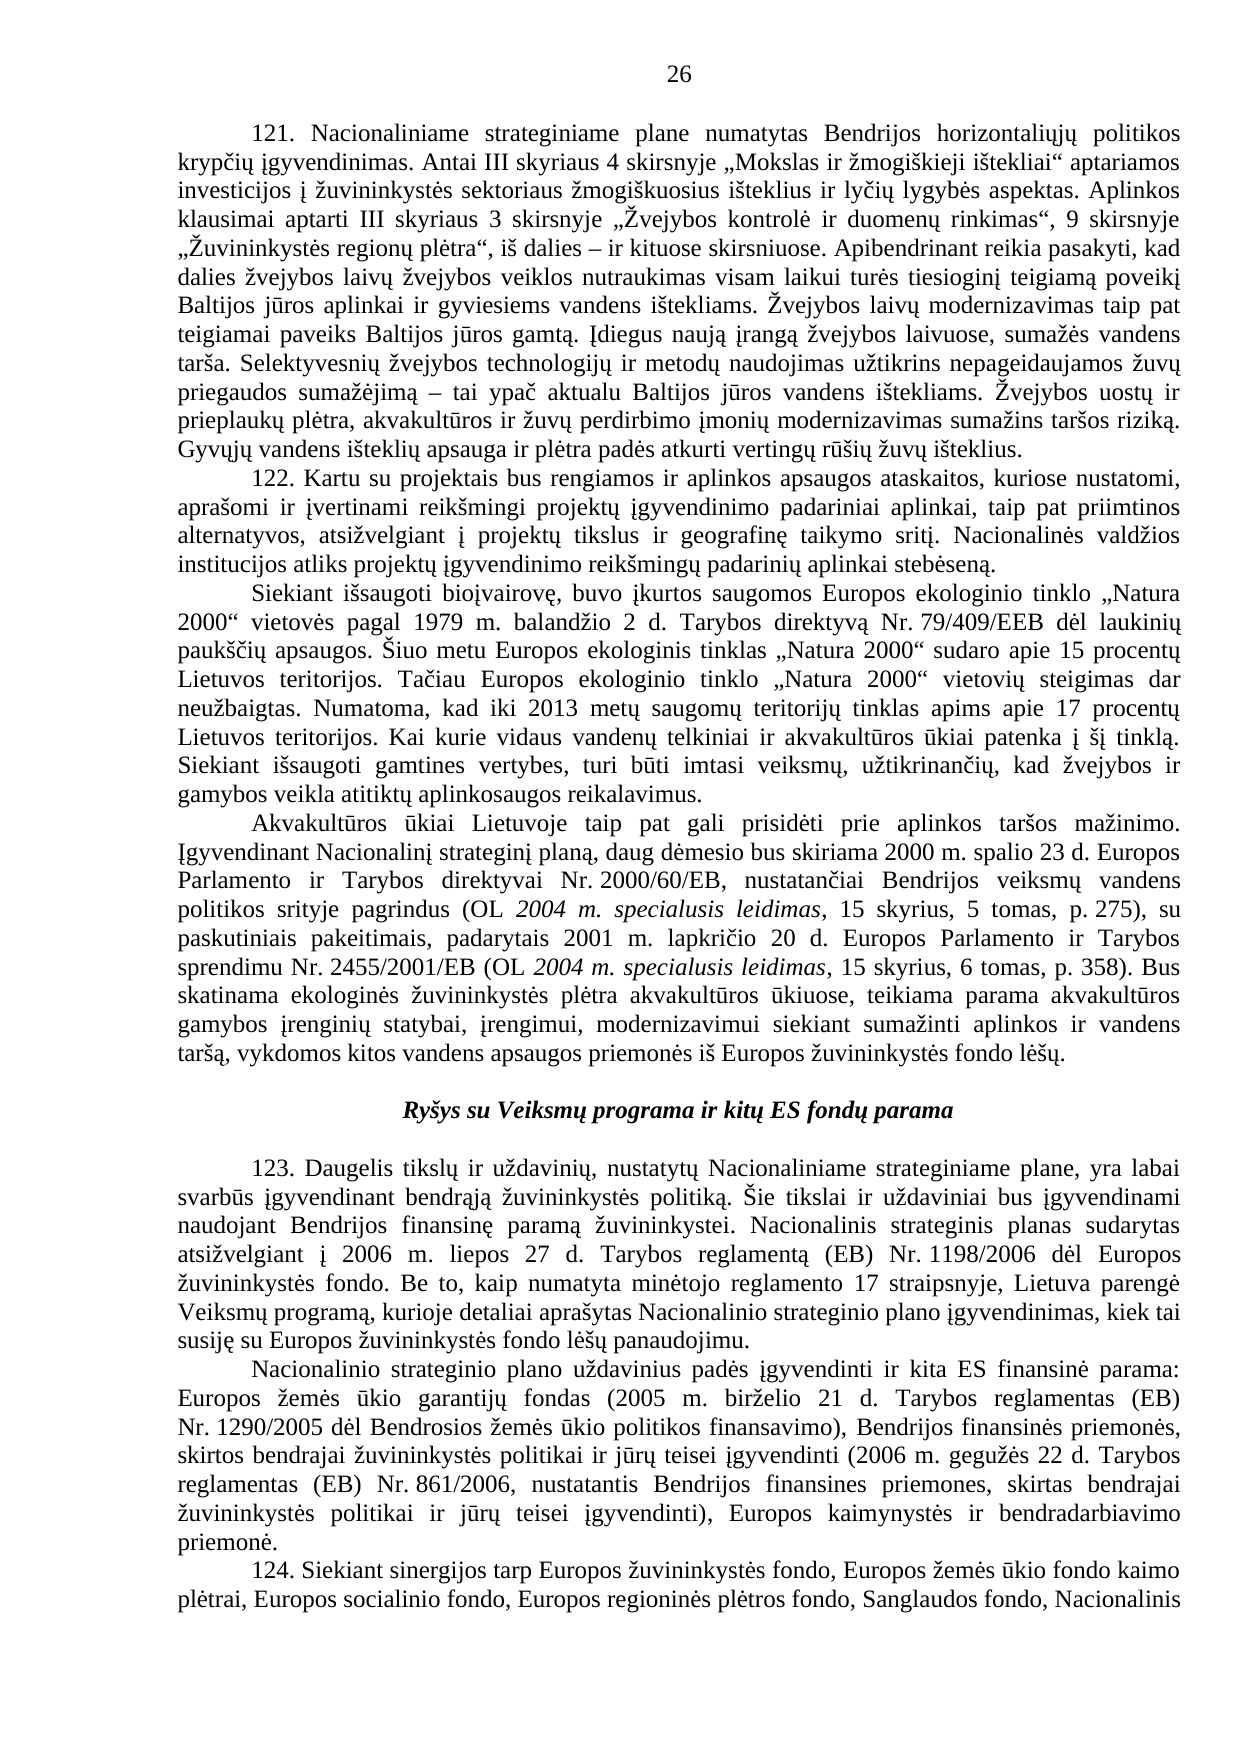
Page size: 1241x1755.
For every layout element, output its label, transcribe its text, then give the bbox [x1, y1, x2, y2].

text Siekiant išsaugoti bioįvairovę, buvo įkurtos saugomos Europos ekologinio tinklo „Natura 2000“ vietovės pagal 1979 m. balandžio 2 d. Tarybos direktyvą Nr. 79/409/EEB dėl laukinių paukščių apsaugos. Šiuo metu Europos ekologinis tinklas „Natura 2000“ sudaro apie 15 procentų Lietuvos teritorijos. Tačiau Europos ekologinio tinklo „Natura 2000“ vietovių steigimas dar neužbaigtas. Numatoma, kad iki 2013 metų saugomų teritorijų tinklas apims apie 17 procentų Lietuvos teritorijos. Kai kurie vidaus vandenų telkiniai ir akvakultūros ūkiai patenka į šį tinklą. Siekiant išsaugoti gamtines vertybes, turi būti imtasi veiksmų, užtikrinančių, kad žvejybos ir gamybos veikla atitiktų aplinkosaugos reikalavimus. [177, 578, 1181, 808]
text 123. Daugelis tikslų ir uždavinių, nustatytų Nacionaliniame strateginiame plane, yra labai svarbūs įgyvendinant bendrąją žuvininkystės politiką. Šie tikslai ir uždaviniai bus įgyvendinami naudojant Bendrijos finansinę paramą žuvininkystei. Nacionalinis strateginis planas sudarytas atsižvelgiant į 2006 m. liepos 27 d. Tarybos reglamentą (EB) Nr. 1198/2006 dėl Europos žuvininkystės fondo. Be to, kaip numatyta minėtojo reglamento 17 straipsnyje, Lietuva parengė Veiksmų programą, kurioje detaliai aprašytas Nacionalinio strateginio plano įgyvendinimas, kiek tai susiję su Europos žuvininkystės fondo lėšų panaudojimu. [177, 1153, 1181, 1354]
text Ryšys su Veiksmų programa ir kitų ES fondų parama [177, 1096, 1181, 1124]
text 122. Kartu su projektais bus rengiamos ir aplinkos apsaugos ataskaitos, kuriose nustatomi, aprašomi ir įvertinami reikšmingi projektų įgyvendinimo padariniai aplinkai, taip pat priimtinos alternatyvos, atsižvelgiant į projektų tikslus ir geografinę taikymo sritį. Nacionalinės valdžios institucijos atliks projektų įgyvendinimo reikšmingų padarinių aplinkai stebėseną. [177, 463, 1181, 578]
text 121. Nacionaliniame strateginiame plane numatytas Bendrijos horizontaliųjų politikos krypčių įgyvendinimas. Antai III skyriaus 4 skirsnyje „Mokslas ir žmogiškieji ištekliai“ aptariamos investicijos į žuvininkystės sektoriaus žmogiškuosius išteklius ir lyčių lygybės aspektas. Aplinkos klausimai aptarti III skyriaus 3 skirsnyje „Žvejybos kontrolė ir duomenų rinkimas“, 9 skirsnyje „Žuvininkystės regionų plėtra“, iš dalies – ir kituose skirsniuose. Apibendrinant reikia pasakyti, kad dalies žvejybos laivų žvejybos veiklos nutraukimas visam laikui turės tiesioginį teigiamą poveikį Baltijos jūros aplinkai ir gyviesiems vandens ištekliams. Žvejybos laivų modernizavimas taip pat teigiamai paveiks Baltijos jūros gamtą. Įdiegus naują įrangą žvejybos laivuose, sumažės vandens tarša. Selektyvesnių žvejybos technologijų ir metodų naudojimas užtikrins nepageidaujamos žuvų priegaudos sumažėjimą – tai ypač aktualu Baltijos jūros vandens ištekliams. Žvejybos uostų ir prieplaukų plėtra, akvakultūros ir žuvų perdirbimo įmonių modernizavimas sumažins taršos riziką. Gyvųjų vandens išteklių apsauga ir plėtra padės atkurti vertingų rūšių žuvų išteklius. [177, 118, 1181, 463]
text Akvakultūros ūkiai Lietuvoje taip pat gali prisidėti prie aplinkos taršos mažinimo. Įgyvendinant Nacionalinį strateginį planą, daug dėmesio bus skiriama 2000 m. spalio 23 d. Europos Parlamento ir Tarybos direktyvai Nr. 2000/60/EB, nustatančiai Bendrijos veiksmų vandens politikos srityje pagrindus (OL 2004 m. specialusis leidimas, 15 skyrius, 5 tomas, p. 275), su paskutiniais pakeitimais, padarytais 2001 m. lapkričio 20 d. Europos Parlamento ir Tarybos sprendimu Nr. 2455/2001/EB (OL 2004 m. specialusis leidimas, 15 skyrius, 6 tomas, p. 358). Bus skatinama ekologinės žuvininkystės plėtra akvakultūros ūkiuose, teikiama parama akvakultūros gamybos įrenginių statybai, įrengimui, modernizavimui siekiant sumažinti aplinkos ir vandens taršą, vykdomos kitos vandens apsaugos priemonės iš Europos žuvininkystės fondo lėšų. [177, 808, 1181, 1067]
text 124. Siekiant sinergijos tarp Europos žuvininkystės fondo, Europos žemės ūkio fondo kaimo plėtrai, Europos socialinio fondo, Europos regioninės plėtros fondo, Sanglaudos fondo, Nacionalinis [177, 1556, 1181, 1613]
text Nacionalinio strateginio plano uždavinius padės įgyvendinti ir kita ES finansinė parama: Europos žemės ūkio garantijų fondas (2005 m. birželio 21 d. Tarybos reglamentas (EB) Nr. 1290/2005 dėl Bendrosios žemės ūkio politikos finansavimo), Bendrijos finansinės priemonės, skirtos bendrajai žuvininkystės politikai ir jūrų teisei įgyvendinti (2006 m. gegužės 22 d. Tarybos reglamentas (EB) Nr. 861/2006, nustatantis Bendrijos finansines priemones, skirtas bendrajai žuvininkystės politikai ir jūrų teisei įgyvendinti), Europos kaimynystės ir bendradarbiavimo priemonė. [177, 1354, 1181, 1556]
